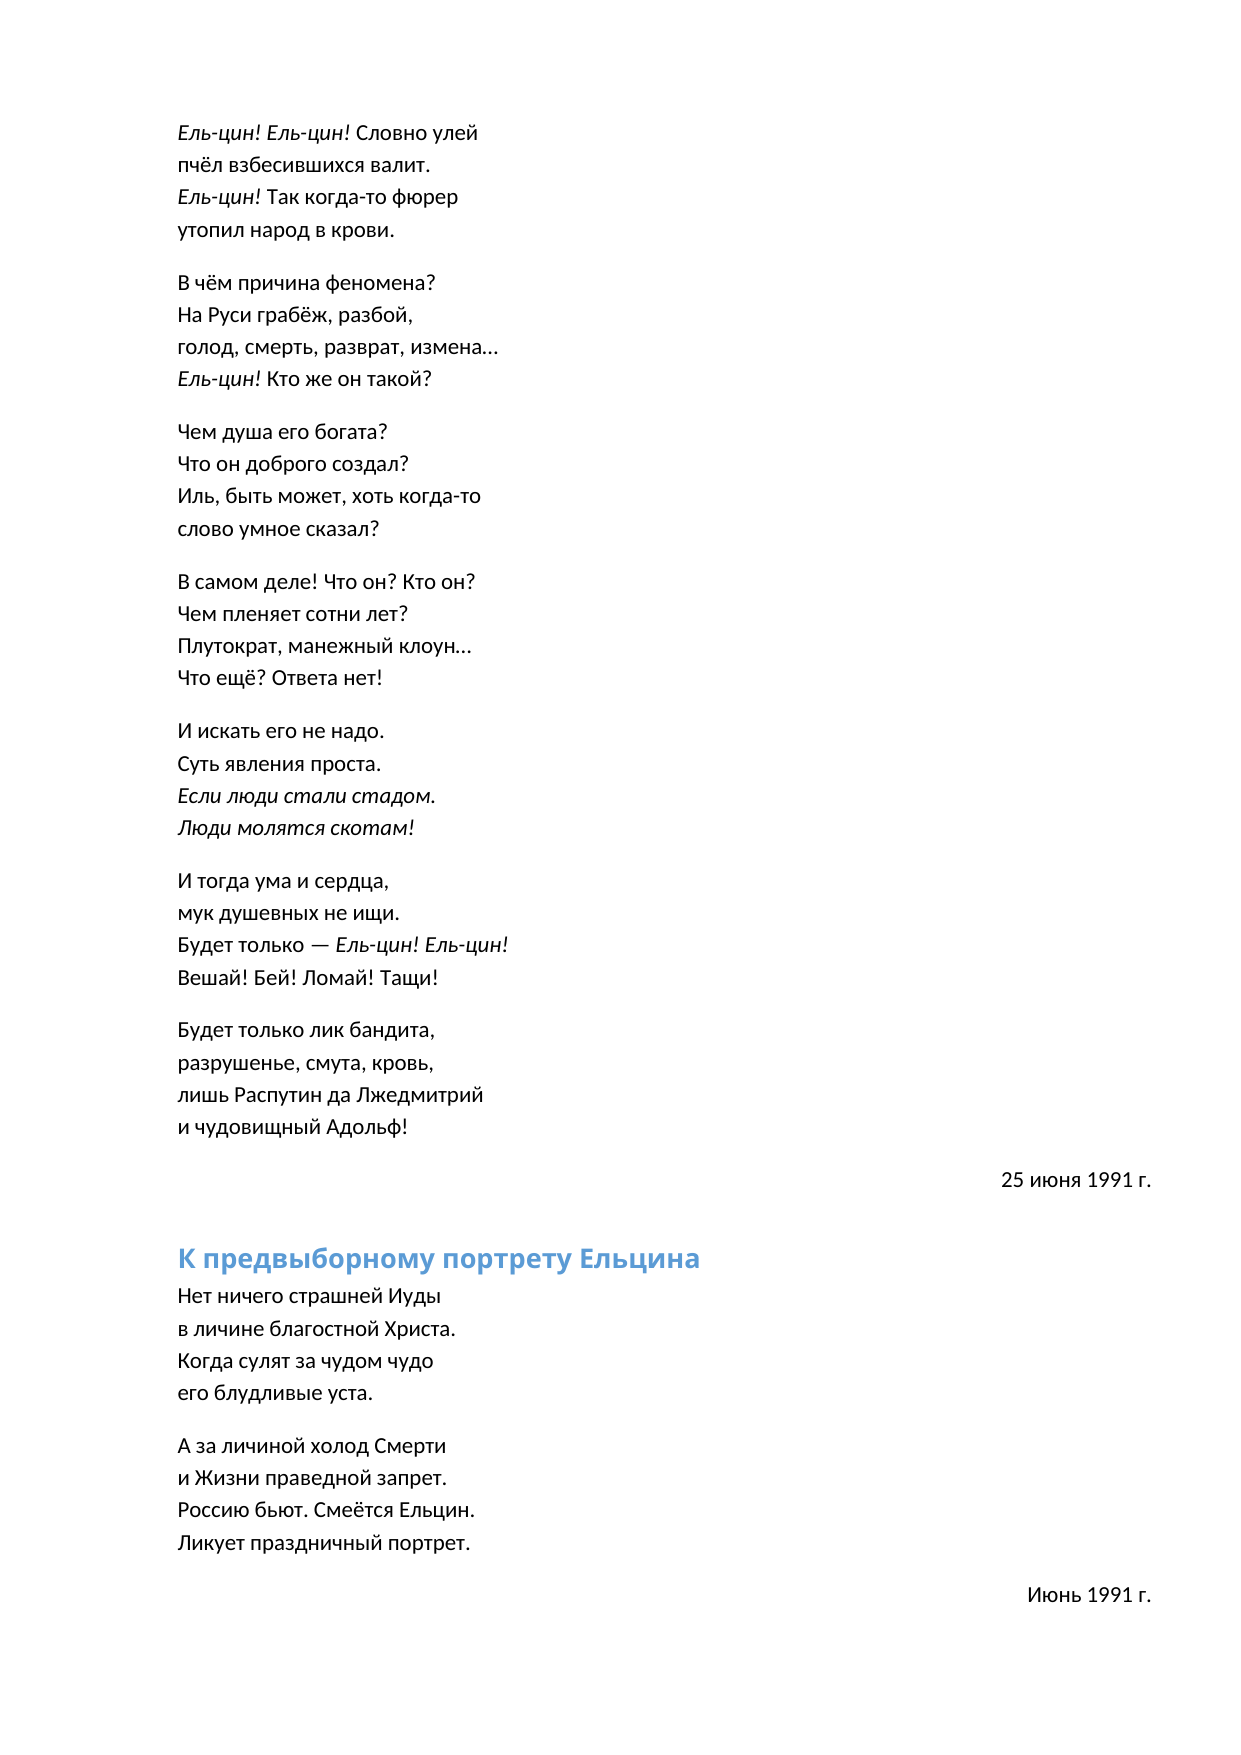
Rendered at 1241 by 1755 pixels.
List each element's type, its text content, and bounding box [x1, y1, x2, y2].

text 25 июня 1991 г. [177, 1165, 1152, 1193]
text Ель-цин! Ель-цин! Словно улей пчёл взбесившихся валит. Ель-цин! Так когда-то фюрер утопил народ в крови. [177, 118, 1152, 243]
text Чем душа его богата? Что он доброго создал? Иль, быть может, хоть когда-то слово умное сказал? [177, 417, 1152, 542]
text Июнь 1991 г. [177, 1581, 1152, 1609]
text Будет только лик бандита, разрушенье, смута, кровь, лишь Распутин да Лжедмитрий и чудовищный Адольф! [177, 1016, 1152, 1140]
text И искать его не надо. Суть явления проста. Если люди стали стадом. Люди молятся скотам! [177, 716, 1152, 841]
text В самом деле! Что он? Кто он? Чем пленяет сотни лет? Плутократ, манежный клоун… Что ещё? Ответа нет! [177, 567, 1152, 691]
text А за личиной холод Смерти и Жизни праведной запрет. Россию бьют. Смеётся Ельцин. Ликует праздничный портрет. [177, 1431, 1152, 1556]
text И тогда ума и сердца, мук душевных не ищи. Будет только — Ель-цин! Ель-цин! Вешай! Бей! Ломай! Тащи! [177, 866, 1152, 991]
subtitle К предвыборному портрету Ельцина [177, 1239, 1152, 1276]
text Нет ничего страшней Иуды в личине благостной Христа. Когда сулят за чудом чудо его блудливые уста. [177, 1281, 1152, 1406]
text В чём причина феномена? На Руси грабёж, разбой, голод, смерть, разврат, измена… Ель-цин! Кто же он такой? [177, 268, 1152, 392]
